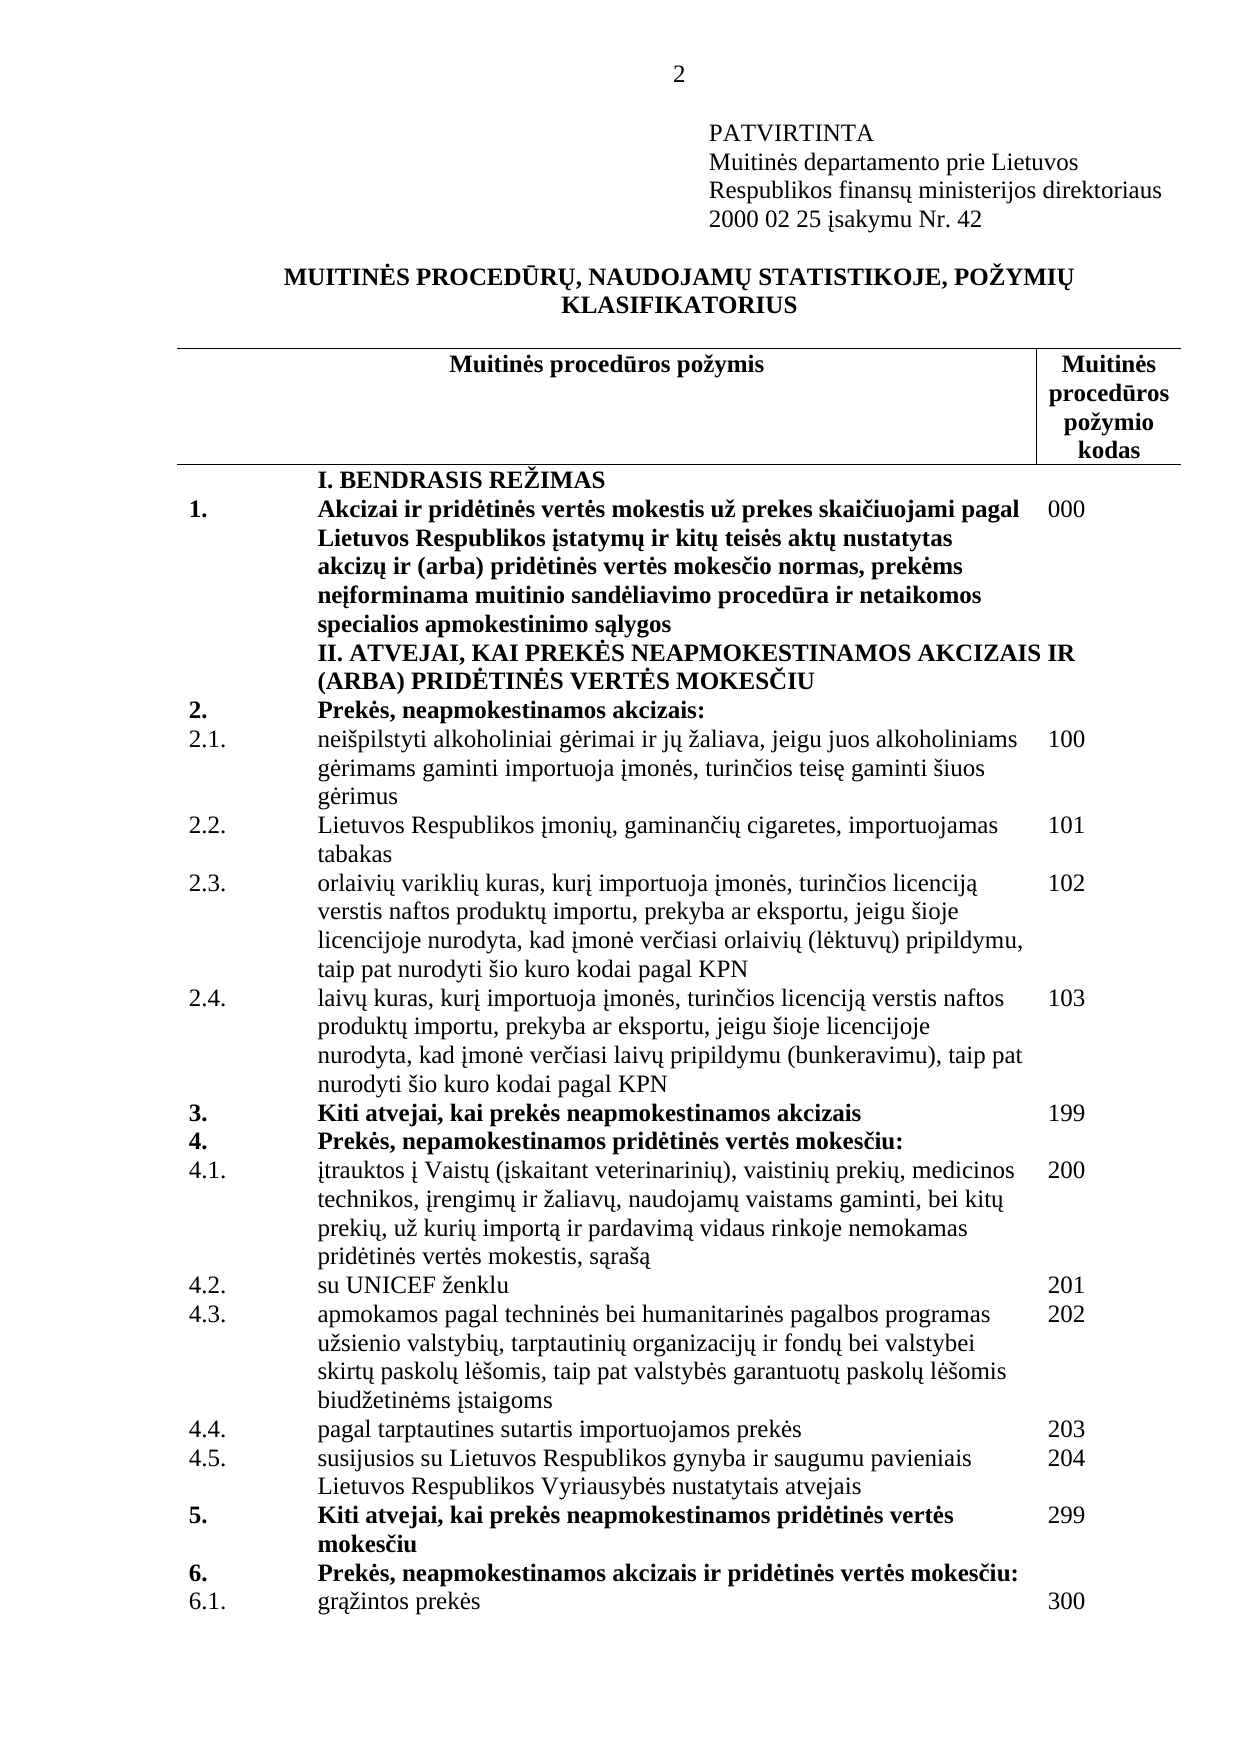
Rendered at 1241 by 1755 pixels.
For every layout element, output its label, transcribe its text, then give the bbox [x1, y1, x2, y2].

table_cell 299 [1036, 1500, 1181, 1558]
table_cell įtrauktos į Vaistų (įskaitant veterinarinių), vaistinių prekių, medicinos technikos, įrengimų ir žaliavų, naudojamų vaistams gaminti, bei kitų prekių, už kurių importą ir pardavimą vidaus rinkoje nemokamas pridėtinės vertės mokestis, sąrašą [306, 1155, 1036, 1270]
table_cell [177, 638, 306, 695]
table_cell 101 [1036, 810, 1181, 868]
table_cell 1. [177, 494, 306, 638]
table_cell 2. [177, 695, 306, 724]
table_cell 4.3. [177, 1299, 306, 1414]
table_cell I. BENDRASIS REŽIMAS [306, 465, 1181, 494]
table_cell 103 [1036, 983, 1181, 1098]
table_cell Prekės, neapmokestinamos akcizais ir pridėtinės vertės mokesčiu: [306, 1558, 1036, 1586]
table_cell 201 [1036, 1270, 1181, 1299]
table_cell 2.3. [177, 868, 306, 983]
table_cell 6.1. [177, 1586, 306, 1615]
table_cell neišpilstyti alkoholiniai gėrimai ir jų žaliava, jeigu juos alkoholiniams gėrimams gaminti importuoja įmonės, turinčios teisę gaminti šiuos gėrimus [306, 724, 1036, 810]
table_header Muitinės procedūros požymis [177, 349, 1036, 464]
table_cell Kiti atvejai, kai prekės neapmokestinamos pridėtinės vertės mokesčiu [306, 1500, 1036, 1558]
table_cell Prekės, nepamokestinamos pridėtinės vertės mokesčiu: [306, 1126, 1036, 1155]
table_cell Akcizai ir pridėtinės vertės mokestis už prekes skaičiuojami pagal Lietuvos Respublikos įstatymų ir kitų teisės aktų nustatytas akcizų ir (arba) pridėtinės vertės mokesčio normas, prekėms neįforminama muitinio sandėliavimo procedūra ir netaikomos specialios apmokestinimo sąlygos [306, 494, 1036, 638]
table_cell 5. [177, 1500, 306, 1558]
table_cell pagal tarptautines sutartis importuojamos prekės [306, 1414, 1036, 1443]
table_cell [1036, 1558, 1181, 1586]
table_cell 102 [1036, 868, 1181, 983]
table_cell 202 [1036, 1299, 1181, 1414]
table_cell 2.4. [177, 983, 306, 1098]
table_cell [1170, 638, 1181, 695]
table_cell [1036, 1126, 1181, 1155]
table_cell 4.5. [177, 1443, 306, 1500]
text Muitinės departamento prie Lietuvos [177, 147, 1181, 176]
table_cell 300 [1036, 1586, 1181, 1615]
table_cell 3. [177, 1098, 306, 1126]
table_cell orlaivių variklių kuras, kurį importuoja įmonės, turinčios licenciją verstis naftos produktų importu, prekyba ar eksportu, jeigu šioje licencijoje nurodyta, kad įmonė verčiasi orlaivių (lėktuvų) pripildymu, taip pat nurodyti šio kuro kodai pagal KPN [306, 868, 1036, 983]
table_cell 6. [177, 1558, 306, 1586]
text Respublikos finansų ministerijos direktoriaus [177, 176, 1181, 204]
table_cell [1036, 695, 1181, 724]
table_cell II. ATVEJAI, KAI PREKĖS NEAPMOKESTINAMOS AKCIZAIS IR (ARBA) PRIDĖTINĖS VERTĖS MOKESČIU [306, 638, 1170, 695]
table_cell 100 [1036, 724, 1181, 810]
table_cell su UNICEF ženklu [306, 1270, 1036, 1299]
table_cell 199 [1036, 1098, 1181, 1126]
table_cell susijusios su Lietuvos Respublikos gynyba ir saugumu pavieniais Lietuvos Respublikos Vyriausybės nustatytais atvejais [306, 1443, 1036, 1500]
table_cell 204 [1036, 1443, 1181, 1500]
table_cell 2.2. [177, 810, 306, 868]
table_cell laivų kuras, kurį importuoja įmonės, turinčios licenciją verstis naftos produktų importu, prekyba ar eksportu, jeigu šioje licencijoje nurodyta, kad įmonė verčiasi laivų pripildymu (bunkeravimu), taip pat nurodyti šio kuro kodai pagal KPN [306, 983, 1036, 1098]
table_cell 000 [1036, 494, 1181, 638]
table_cell 203 [1036, 1414, 1181, 1443]
table_cell Prekės, neapmokestinamos akcizais: [306, 695, 1036, 724]
table_cell 4.2. [177, 1270, 306, 1299]
table_cell 2.1. [177, 724, 306, 810]
text PATVIRTINTA [709, 118, 1181, 147]
table_header Muitinės procedūros požymio kodas [1037, 349, 1181, 464]
table_cell apmokamos pagal techninės bei humanitarinės pagalbos programas užsienio valstybių, tarptautinių organizacijų ir fondų bei valstybei skirtų paskolų lėšomis, taip pat valstybės garantuotų paskolų lėšomis biudžetinėms įstaigoms [306, 1299, 1036, 1414]
text 2000 02 25 įsakymu Nr. 42 [177, 204, 1181, 233]
table_cell Lietuvos Respublikos įmonių, gaminančių cigaretes, importuojamas tabakas [306, 810, 1036, 868]
table_cell 4. [177, 1126, 306, 1155]
text MUITINĖS PROCEDŪRŲ, NAUDOJAMŲ STATISTIKOJE, POŽYMIŲ KLASIFIKATORIUS [177, 262, 1181, 319]
table_cell 200 [1036, 1155, 1181, 1270]
table_cell Kiti atvejai, kai prekės neapmokestinamos akcizais [306, 1098, 1036, 1126]
table_cell grąžintos prekės [306, 1586, 1036, 1615]
table_cell 4.4. [177, 1414, 306, 1443]
table_cell 4.1. [177, 1155, 306, 1270]
table_cell [177, 465, 306, 494]
